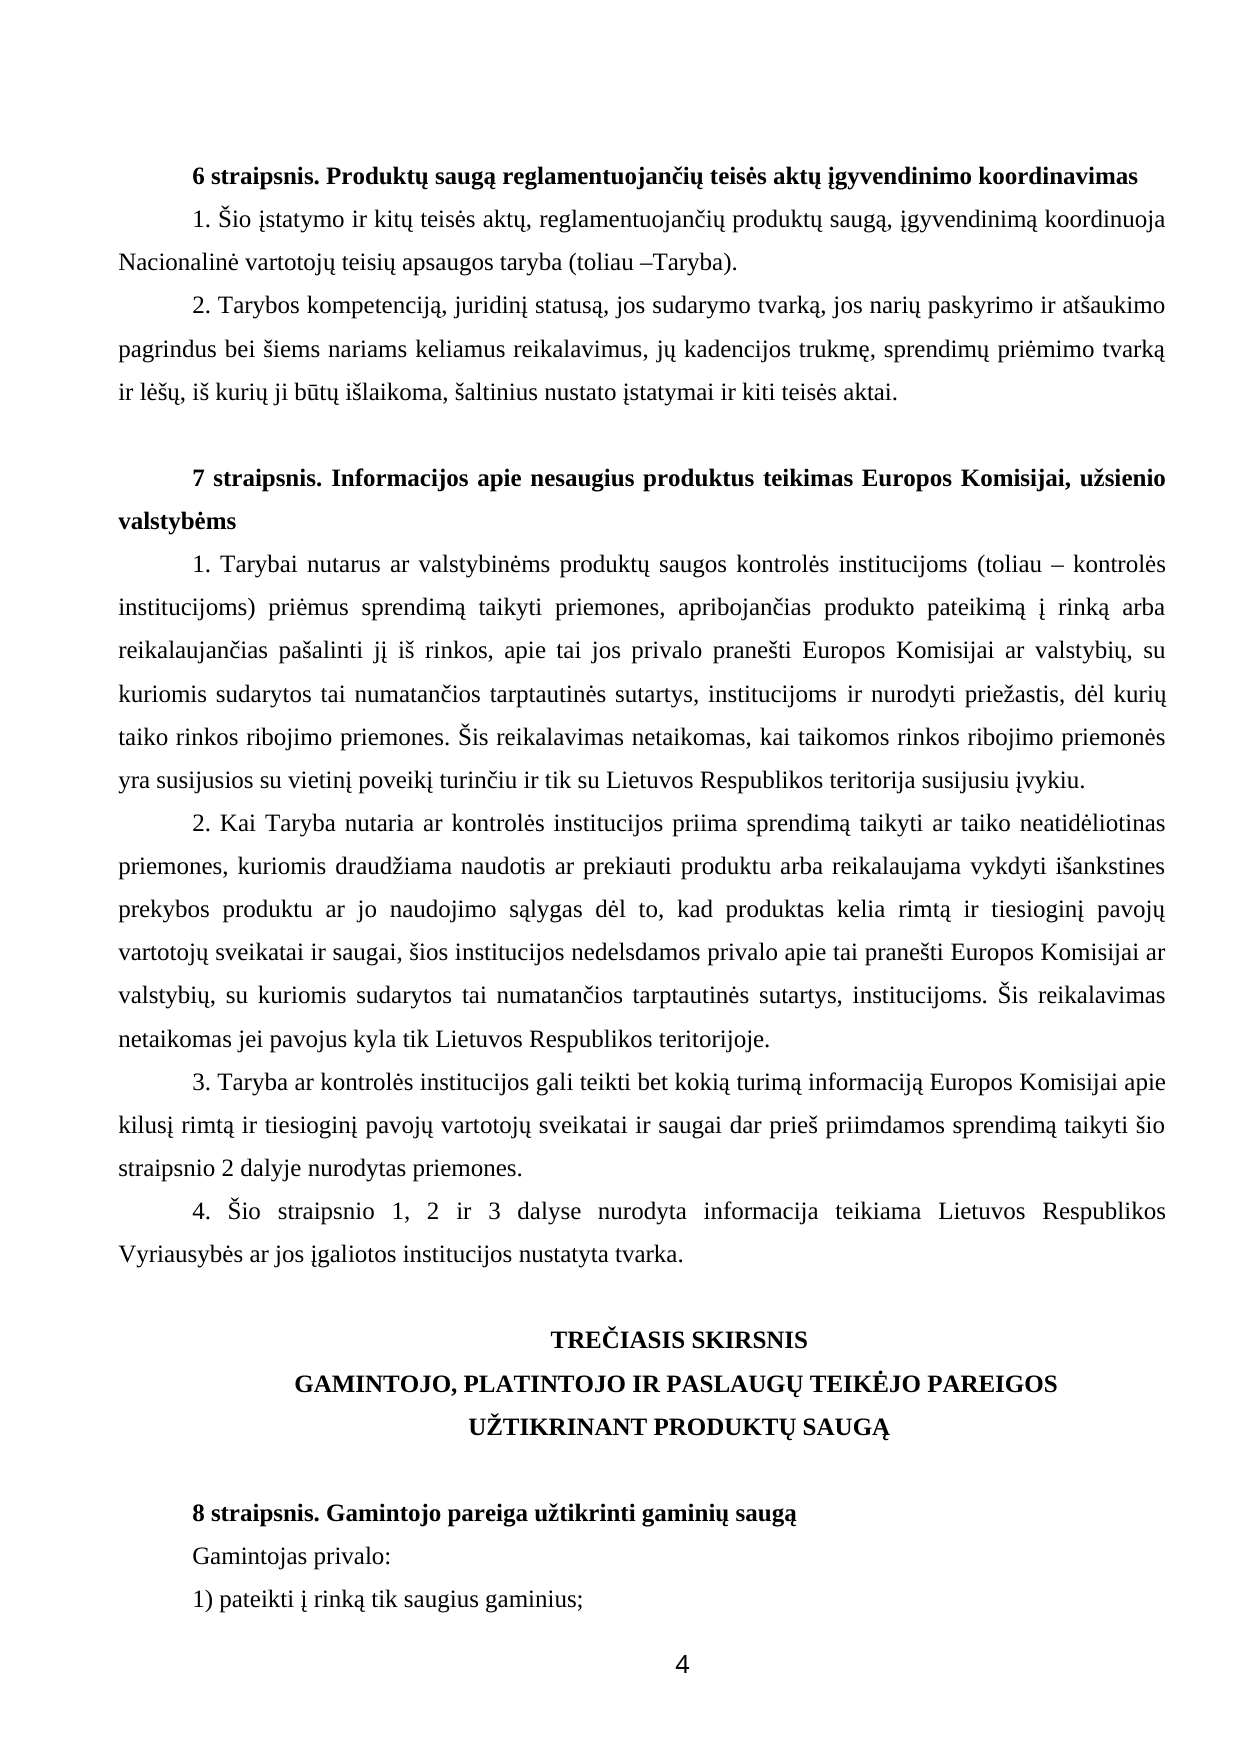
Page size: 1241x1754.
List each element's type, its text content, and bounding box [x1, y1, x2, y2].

text 7 straipsnis. Informacijos apie nesaugius produktus teikimas Europos Komisijai, užsienio valstybėms [118, 463, 1167, 535]
text 3. Taryba ar kontrolės institucijos gali teikti bet kokią turimą informaciją Europos Komisijai apie kilusį rimtą ir tiesioginį pavojų vartotojų sveikatai ir saugai dar prieš priimdamos sprendimą taikyti šio straipsnio 2 dalyje nurodytas priemones. [118, 1067, 1167, 1182]
text 6 straipsnis. Produktų saugą reglamentuojančių teisės aktų įgyvendinimo koordinavimas [118, 161, 1167, 190]
text 1. Šio įstatymo ir kitų teisės aktų, reglamentuojančių produktų saugą, įgyvendinimą koordinuoja Nacionalinė vartotojų teisių apsaugos taryba (toliau –Taryba). [118, 204, 1167, 276]
text TREČIASIS SKIRSNIS [118, 1326, 1167, 1354]
text 4. Šio straipsnio 1, 2 ir 3 dalyse nurodyta informacija teikiama Lietuvos Respublikos Vyriausybės ar jos įgaliotos institucijos nustatyta tvarka. [118, 1196, 1167, 1268]
text 2. Tarybos kompetenciją, juridinį statusą, jos sudarymo tvarką, jos narių paskyrimo ir atšaukimo pagrindus bei šiems nariams keliamus reikalavimus, jų kadencijos trukmę, sprendimų priėmimo tvarką ir lėšų, iš kurių ji būtų išlaikoma, šaltinius nustato įstatymai ir kiti teisės aktai. [118, 291, 1167, 406]
text 1. Tarybai nutarus ar valstybinėms produktų saugos kontrolės institucijoms (toliau – kontrolės institucijoms) priėmus sprendimą taikyti priemones, apribojančias produkto pateikimą į rinką arba reikalaujančias pašalinti jį iš rinkos, apie tai jos privalo pranešti Europos Komisijai ar valstybių, su kuriomis sudarytos tai numatančios tarptautinės sutartys, institucijoms ir nurodyti priežastis, dėl kurių taiko rinkos ribojimo priemones. Šis reikalavimas netaikomas, kai taikomos rinkos ribojimo priemonės yra susijusios su vietinį poveikį turinčiu ir tik su Lietuvos Respublikos teritorija susijusiu įvykiu. [118, 549, 1167, 794]
text 1) pateikti į rinką tik saugius gaminius; [118, 1584, 1167, 1613]
text UŽTIKRINANT PRODUKTŲ SAUGĄ [118, 1412, 1167, 1441]
text GAMINTOJO, PLATINTOJO IR PASLAUGŲ TEIKĖJO PAREIGOS [118, 1369, 1167, 1397]
text Gamintojas privalo: [118, 1541, 1167, 1570]
text 8 straipsnis. Gamintojo pareiga užtikrinti gaminių saugą [118, 1498, 1167, 1527]
text 2. Kai Taryba nutaria ar kontrolės institucijos priima sprendimą taikyti ar taiko neatidėliotinas priemones, kuriomis draudžiama naudotis ar prekiauti produktu arba reikalaujama vykdyti išankstines prekybos produktu ar jo naudojimo sąlygas dėl to, kad produktas kelia rimtą ir tiesioginį pavojų vartotojų sveikatai ir saugai, šios institucijos nedelsdamos privalo apie tai pranešti Europos Komisijai ar valstybių, su kuriomis sudarytos tai numatančios tarptautinės sutartys, institucijoms. Šis reikalavimas netaikomas jei pavojus kyla tik Lietuvos Respublikos teritorijoje. [118, 808, 1167, 1052]
